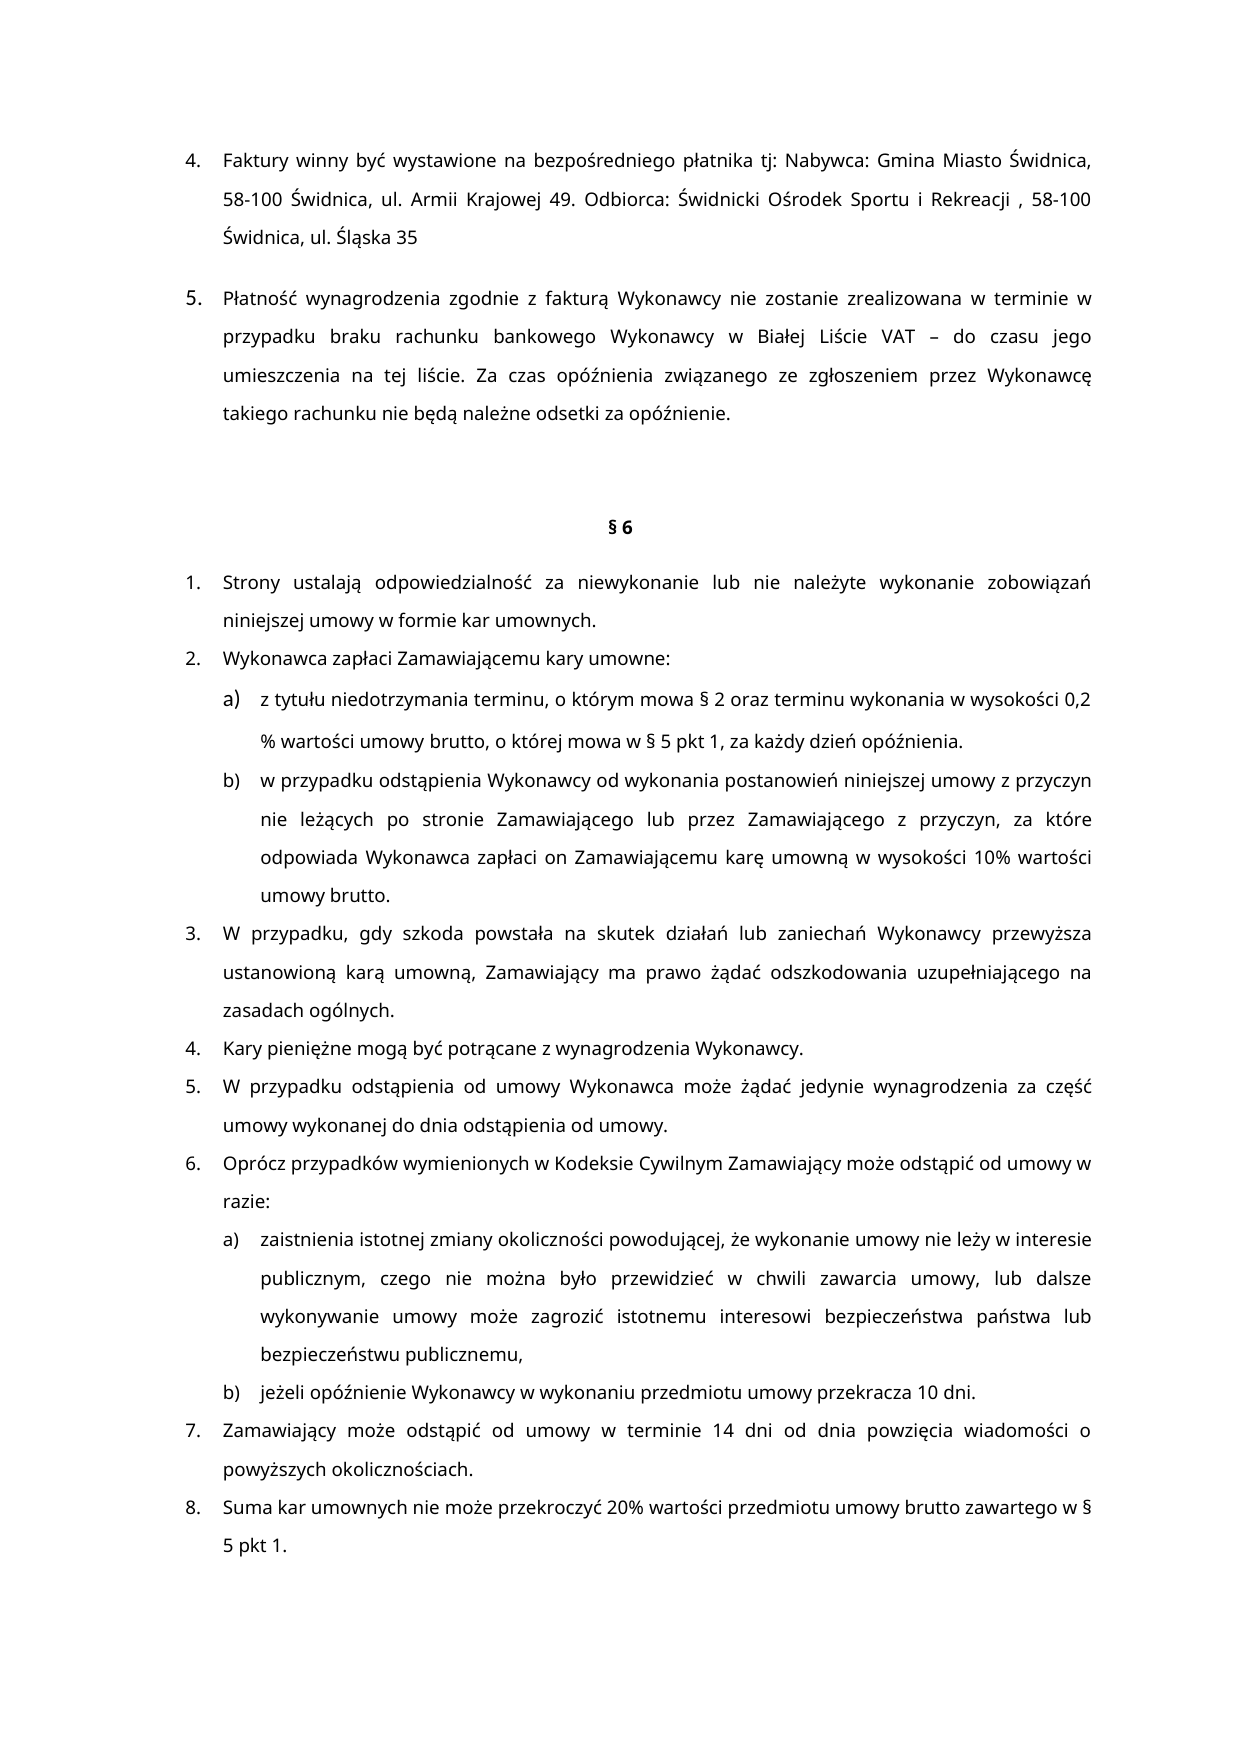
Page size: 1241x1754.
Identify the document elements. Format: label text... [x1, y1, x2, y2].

list jeżeli opóźnienie Wykonawcy w wykonaniu przedmiotu umowy przekracza 10 dni. [223, 1379, 1093, 1405]
list Płatność wynagrodzenia zgodnie z fakturą Wykonawcy nie zostanie zrealizowana w terminie w przypadku braku rachunku bankowego Wykonawcy w Białej Liście VAT – do czasu jego umieszczenia na tej liście. Za czas opóźnienia związanego ze zgłoszeniem przez Wykonawcę takiego rachunku nie będą należne odsetki za opóźnienie. [185, 283, 1093, 426]
list W przypadku, gdy szkoda powstała na skutek działań lub zaniechań Wykonawcy przewyższa ustanowioną karą umowną, Zamawiający ma prawo żądać odszkodowania uzupełniającego na zasadach ogólnych. [185, 921, 1093, 1023]
list Kary pieniężne mogą być potrącane z wynagrodzenia Wykonawcy. [185, 1035, 1093, 1061]
list Strony ustalają odpowiedzialność za niewykonanie lub nie należyte wykonanie zobowiązań niniejszej umowy w formie kar umownych. [185, 569, 1093, 633]
text § 6 [148, 514, 1093, 540]
list Faktury winny być wystawione na bezpośredniego płatnika tj: Nabywca: Gmina Miasto Świdnica, 58-100 Świdnica, ul. Armii Krajowej 49. Odbiorca: Świdnicki Ośrodek Sportu i Rekreacji , 58-100 Świdnica, ul. Śląska 35 [185, 148, 1093, 249]
list Zamawiający może odstąpić od umowy w terminie 14 dni od dnia powzięcia wiadomości o powyższych okolicznościach. [185, 1418, 1093, 1481]
list zaistnienia istotnej zmiany okoliczności powodującej, że wykonanie umowy nie leży w interesie publicznym, czego nie można było przewidzieć w chwili zawarcia umowy, lub dalsze wykonywanie umowy może zagrozić istotnemu interesowi bezpieczeństwa państwa lub bezpieczeństwu publicznemu, [223, 1227, 1093, 1367]
list Wykonawca zapłaci Zamawiającemu kary umowne: [185, 646, 1093, 671]
list w przypadku odstąpienia Wykonawcy od wykonania postanowień niniejszej umowy z przyczyn nie leżących po stronie Zamawiającego lub przez Zamawiającego z przyczyn, za które odpowiada Wykonawca zapłaci on Zamawiającemu karę umowną w wysokości 10% wartości umowy brutto. [223, 768, 1093, 908]
list Suma kar umownych nie może przekroczyć 20% wartości przedmiotu umowy brutto zawartego w § 5 pkt 1. [185, 1494, 1093, 1558]
list W przypadku odstąpienia od umowy Wykonawca może żądać jedynie wynagrodzenia za część umowy wykonanej do dnia odstąpienia od umowy. [185, 1074, 1093, 1137]
list z tytułu niedotrzymania terminu, o którym mowa § 2 oraz terminu wykonania w wysokości 0,2 % wartości umowy brutto, o której mowa w § 5 pkt 1, za każdy dzień opóźnienia. [223, 684, 1093, 754]
list Oprócz przypadków wymienionych w Kodeksie Cywilnym Zamawiający może odstąpić od umowy w razie: [185, 1150, 1093, 1214]
